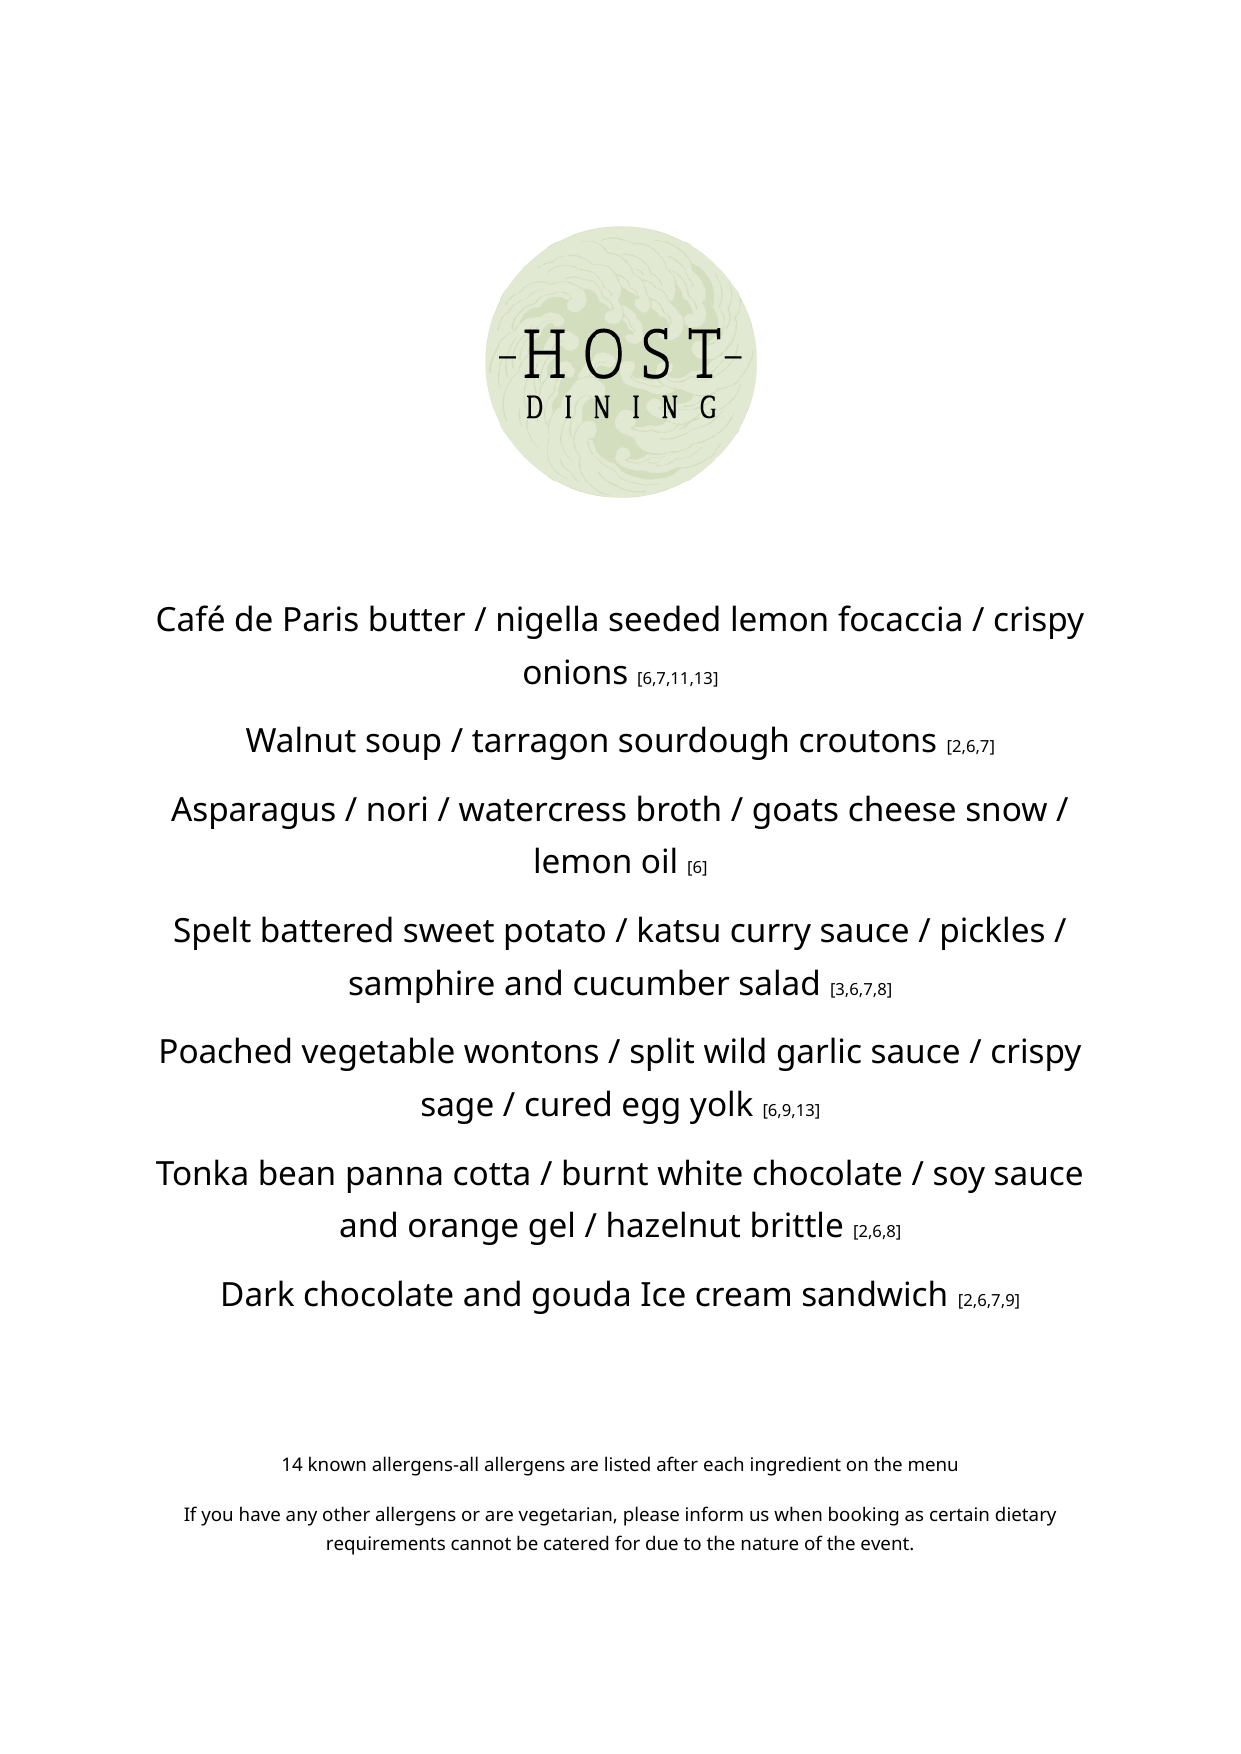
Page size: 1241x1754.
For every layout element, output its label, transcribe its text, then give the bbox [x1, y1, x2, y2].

text Poached vegetable wontons / split wild garlic sauce / crispy sage / cured egg yolk [6,9,13] [150, 1028, 1090, 1126]
text Tonka bean panna cotta / burnt white chocolate / soy sauce and orange gel / hazelnut brittle [2,6,8] [150, 1149, 1090, 1247]
text 14 known allergens-all allergens are listed after each ingredient on the menu [150, 1451, 1090, 1476]
text If you have any other allergens or are vegetarian, please inform us when booking as certain dietary requirements cannot be catered for due to the nature of the event. [150, 1501, 1090, 1556]
text Café de Paris butter / nigella seeded lemon focaccia / crispy onions [6,7,11,13] [150, 596, 1090, 694]
text Asparagus / nori / watercress broth / goats cheese snow / lemon oil [6] [150, 786, 1090, 884]
text Spelt battered sweet potato / katsu curry sauce / pickles / samphire and cucumber salad [3,6,7,8] [150, 907, 1090, 1005]
text Walnut soup / tarragon sourdough croutons [2,6,7] [150, 717, 1090, 763]
text Dark chocolate and gouda Ice cream sandwich [2,6,7,9] [150, 1270, 1090, 1316]
